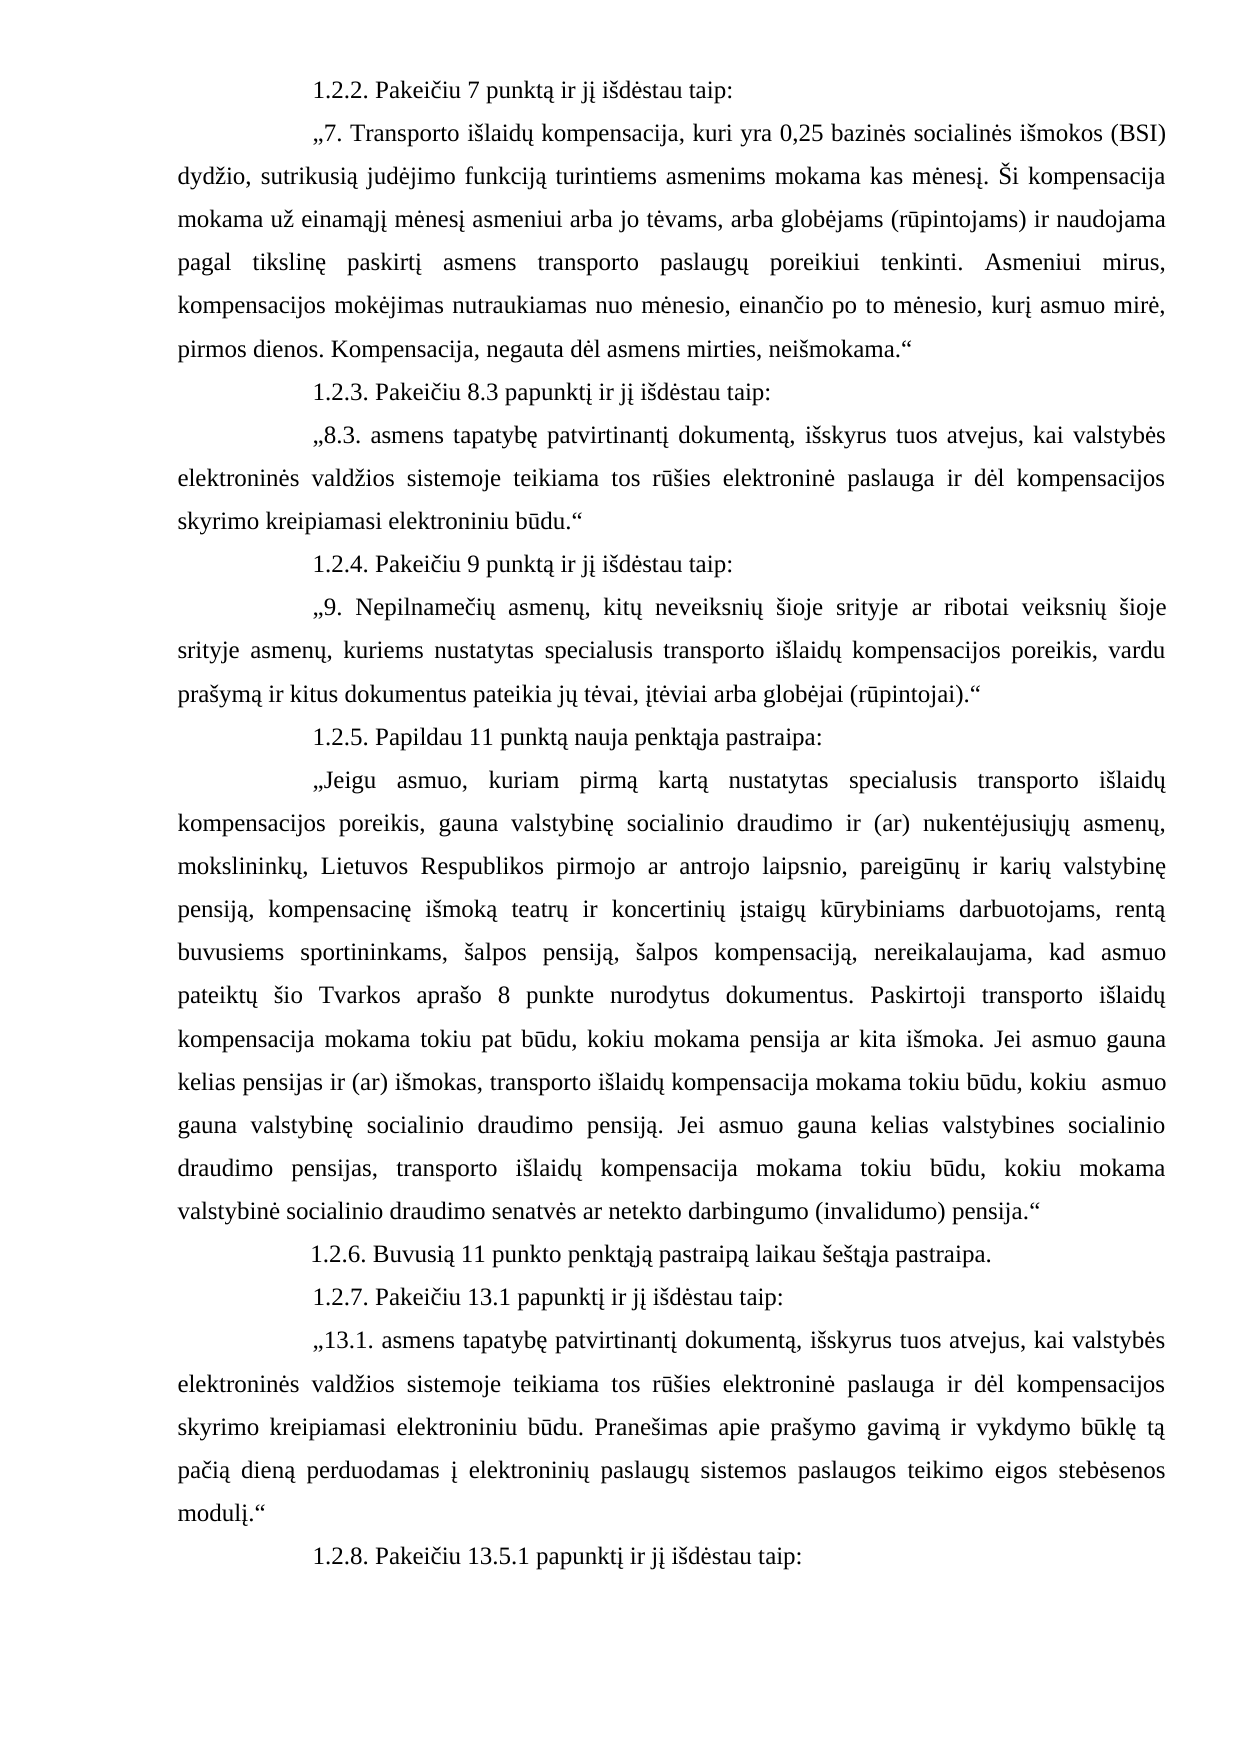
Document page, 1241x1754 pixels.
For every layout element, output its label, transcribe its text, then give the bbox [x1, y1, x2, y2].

text „7. Transporto išlaidų kompensacija, kuri yra 0,25 bazinės socialinės išmokos (BSI) dydžio, sutrikusią judėjimo funkciją turintiems asmenims mokama kas mėnesį. Ši kompensacija mokama už einamąjį mėnesį asmeniui arba jo tėvams, arba globėjams (rūpintojams) ir naudojama pagal tikslinę paskirtį asmens transporto paslaugų poreikiui tenkinti. Asmeniui mirus, kompensacijos mokėjimas nutraukiamas nuo mėnesio, einančio po to mėnesio, kurį asmuo mirė, pirmos dienos. Kompensacija, negauta dėl asmens mirties, neišmokama.“ [177, 118, 1167, 362]
text „9. Nepilnamečių asmenų, kitų neveiksnių šioje srityje ar ribotai veiksnių šioje srityje asmenų, kuriems nustatytas specialusis transporto išlaidų kompensacijos poreikis, vardu prašymą ir kitus dokumentus pateikia jų tėvai, įtėviai arba globėjai (rūpintojai).“ [177, 592, 1167, 707]
text 1.2.3. Pakeičiu 8.3 papunktį ir jį išdėstau taip: [177, 377, 1167, 406]
text 1.2.2. Pakeičiu 7 punktą ir jį išdėstau taip: [177, 75, 1167, 104]
text 1.2.4. Pakeičiu 9 punktą ir jį išdėstau taip: [177, 549, 1167, 578]
text 1.2.6. Buvusią 11 punkto penktąją pastraipą laikau šeštąja pastraipa. [177, 1239, 1167, 1268]
text „8.3. asmens tapatybę patvirtinantį dokumentą, išskyrus tuos atvejus, kai valstybės elektroninės valdžios sistemoje teikiama tos rūšies elektroninė paslauga ir dėl kompensacijos skyrimo kreipiamasi elektroniniu būdu.“ [177, 420, 1167, 535]
text 1.2.8. Pakeičiu 13.5.1 papunktį ir jį išdėstau taip: [177, 1541, 1167, 1570]
text 1.2.5. Papildau 11 punktą nauja penktąja pastraipa: [177, 722, 1167, 751]
text „Jeigu asmuo, kuriam pirmą kartą nustatytas specialusis transporto išlaidų kompensacijos poreikis, gauna valstybinę socialinio draudimo ir (ar) nukentėjusiųjų asmenų, mokslininkų, Lietuvos Respublikos pirmojo ar antrojo laipsnio, pareigūnų ir karių valstybinę pensiją, kompensacinę išmoką teatrų ir koncertinių įstaigų kūrybiniams darbuotojams, rentą buvusiems sportininkams, šalpos pensiją, šalpos kompensaciją, nereikalaujama, kad asmuo pateiktų šio Tvarkos aprašo 8 punkte nurodytus dokumentus. Paskirtoji transporto išlaidų kompensacija mokama tokiu pat būdu, kokiu mokama pensija ar kita išmoka. Jei asmuo gauna kelias pensijas ir (ar) išmokas, transporto išlaidų kompensacija mokama tokiu būdu, kokiu asmuo gauna valstybinę socialinio draudimo pensiją. Jei asmuo gauna kelias valstybines socialinio draudimo pensijas, transporto išlaidų kompensacija mokama tokiu būdu, kokiu mokama valstybinė socialinio draudimo senatvės ar netekto darbingumo (invalidumo) pensija.“ [177, 765, 1167, 1225]
text 1.2.7. Pakeičiu 13.1 papunktį ir jį išdėstau taip: [177, 1282, 1167, 1311]
text „13.1. asmens tapatybę patvirtinantį dokumentą, išskyrus tuos atvejus, kai valstybės elektroninės valdžios sistemoje teikiama tos rūšies elektroninė paslauga ir dėl kompensacijos skyrimo kreipiamasi elektroniniu būdu. Pranešimas apie prašymo gavimą ir vykdymo būklę tą pačią dieną perduodamas į elektroninių paslaugų sistemos paslaugos teikimo eigos stebėsenos modulį.“ [177, 1326, 1167, 1527]
